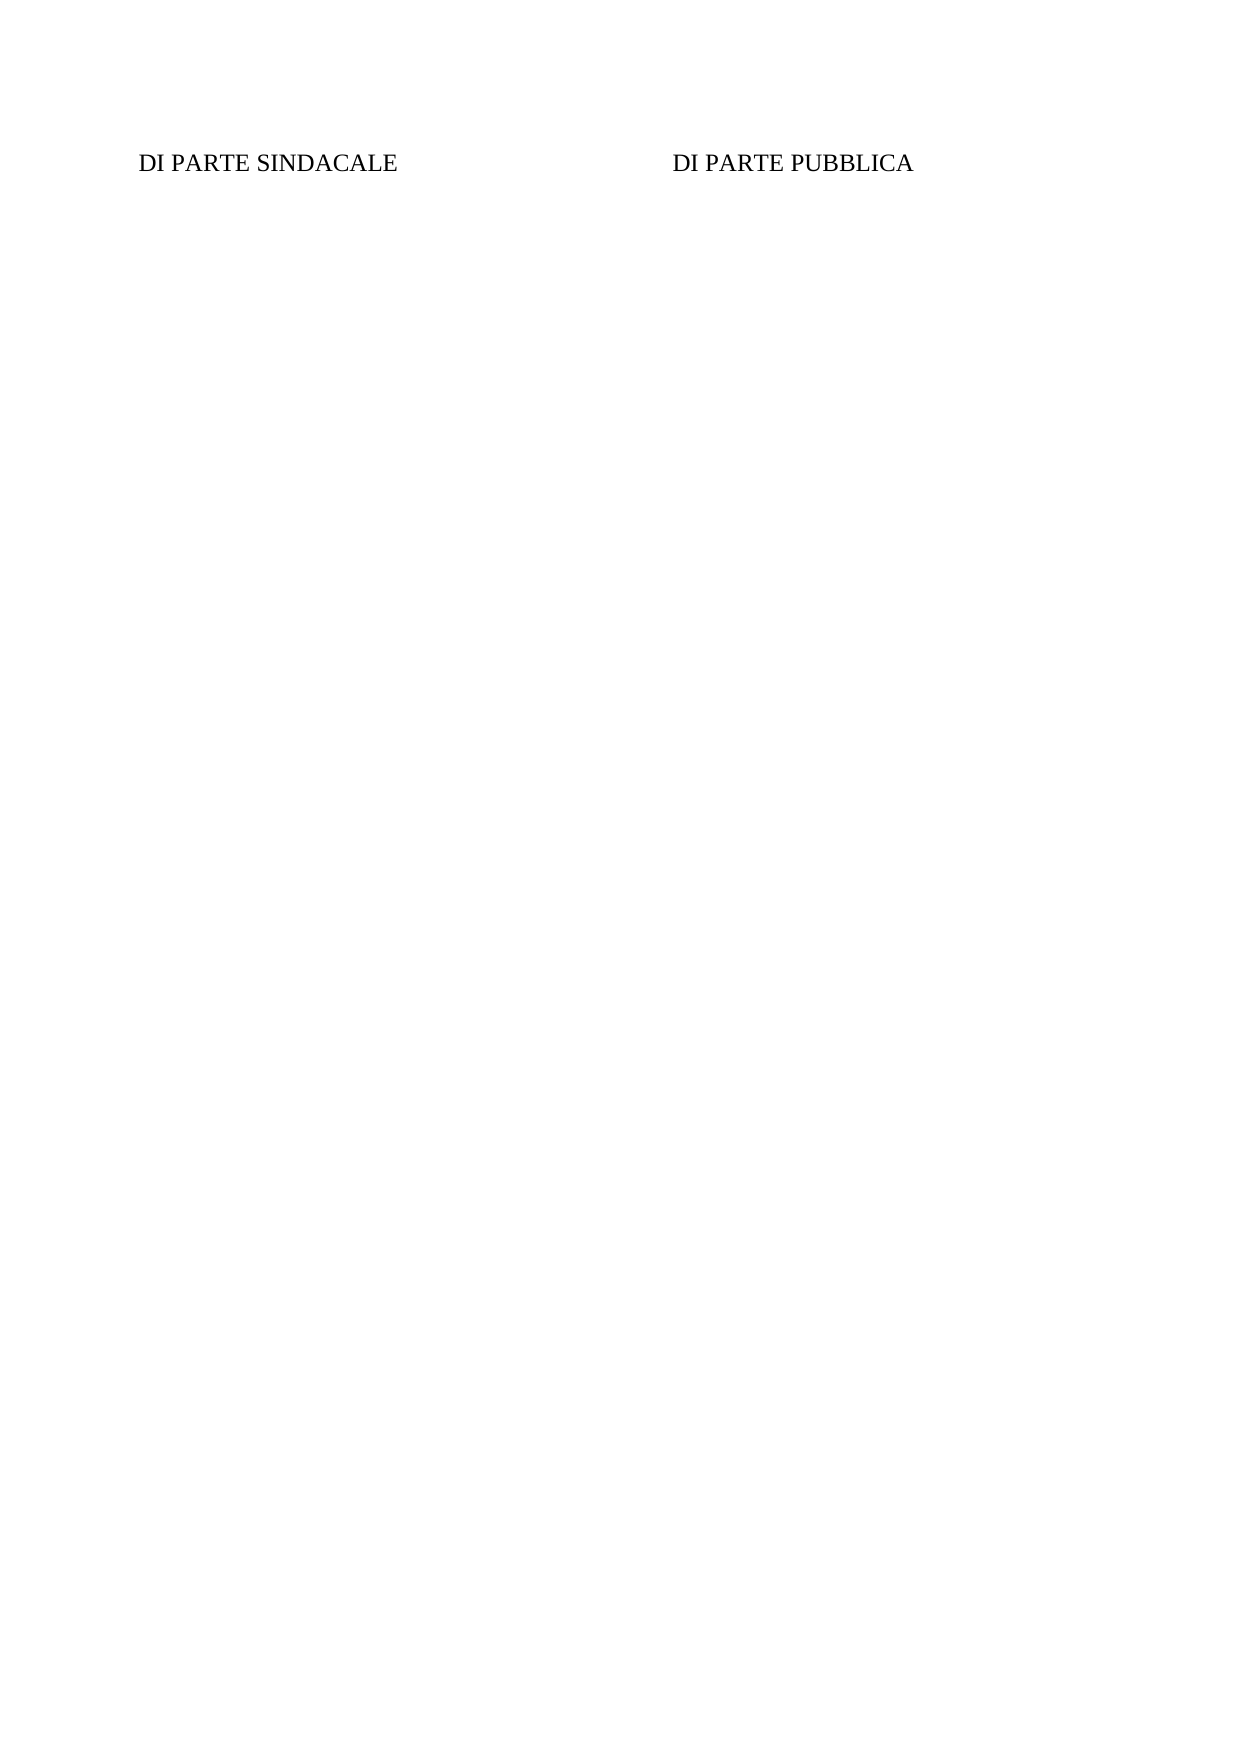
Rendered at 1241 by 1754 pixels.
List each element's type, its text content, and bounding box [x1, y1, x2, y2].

text DI PARTE SINDACALE DI PARTE PUBBLICA [118, 148, 1122, 176]
